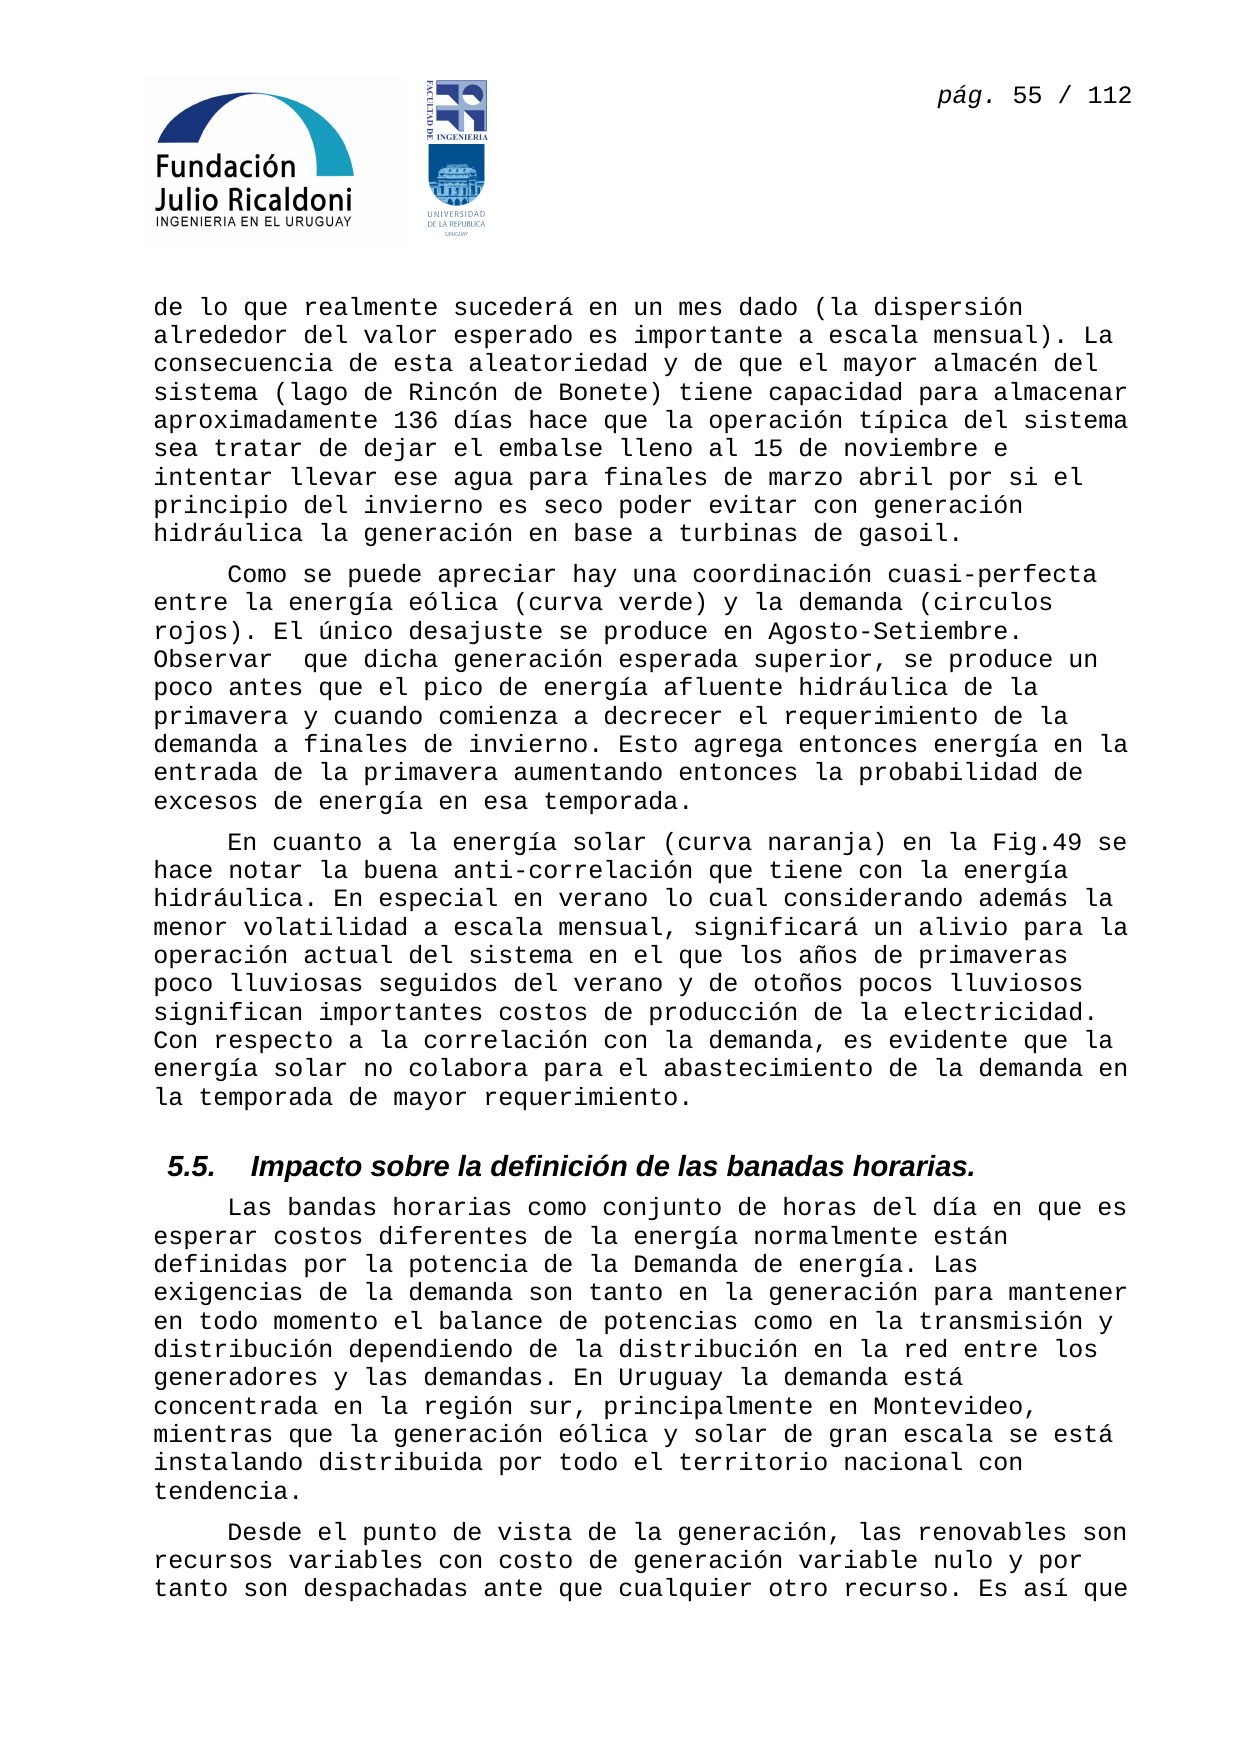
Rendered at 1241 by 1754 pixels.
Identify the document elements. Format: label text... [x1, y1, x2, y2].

text Las bandas horarias como conjunto de horas del día en que es esperar costos diferentes de la energía normalmente están definidas por la potencia de la Demanda de energía. Las exigencias de la demanda son tanto en la generación para mantener en todo momento el balance de potencias como en la transmisión y distribución dependiendo de la distribución en la red entre los generadores y las demandas. En Uruguay la demanda está concentrada en la región sur, principalmente en Montevideo, mientras que la generación eólica y solar de gran escala se está instalando distribuida por todo el territorio nacional con tendencia. [153, 1195, 1139, 1507]
picture [427, 80, 488, 140]
text de lo que realmente sucederá en un mes dado (la dispersión alrededor del valor esperado es importante a escala mensual). La consecuencia de esta aleatoriedad y de que el mayor almacén del sistema (lago de Rincón de Bonete) tiene capacidad para almacenar aproximadamente 136 días hace que la operación típica del sistema sea tratar de dejar el embalse lleno al 15 de noviembre e intentar llevar ese agua para finales de marzo abril por si el principio del invierno es seco poder evitar con generación hidráulica la generación en base a turbinas de gasoil. [153, 294, 1139, 549]
picture [139, 74, 407, 250]
text Como se puede apreciar hay una coordinación cuasi-perfecta entre la energía eólica (curva verde) y la demanda (circulos rojos). El único desajuste se produce en Agosto-Setiembre. Observar que dicha generación esperada superior, se produce un poco antes que el pico de energía afluente hidráulica de la primavera y cuando comienza a decrecer el requerimiento de la demanda a finales de invierno. Esto agrega entonces energía en la entrada de la primavera aumentando entonces la probabilidad de excesos de energía en esa temporada. [153, 562, 1139, 817]
text En cuanto a la energía solar (curva naranja) en la Fig.49 se hace notar la buena anti-correlación que tiene con la energía hidráulica. En especial en verano lo cual considerando además la menor volatilidad a escala mensual, significará un alivio para la operación actual del sistema en el que los años de primaveras poco lluviosas seguidos del verano y de otoños pocos lluviosos significan importantes costos de producción de la electricidad. Con respecto a la correlación con la demanda, es evidente que la energía solar no colabora para el abastecimiento de la demanda en la temporada de mayor requerimiento. [153, 829, 1139, 1112]
subtitle Impacto sobre la definición de las banadas horarias. [159, 1149, 1139, 1183]
text Desde el punto de vista de la generación, las renovables son recursos variables con costo de generación variable nulo y por tanto son despachadas ante que cualquier otro recurso. Es así que [153, 1519, 1139, 1604]
picture [428, 144, 485, 236]
